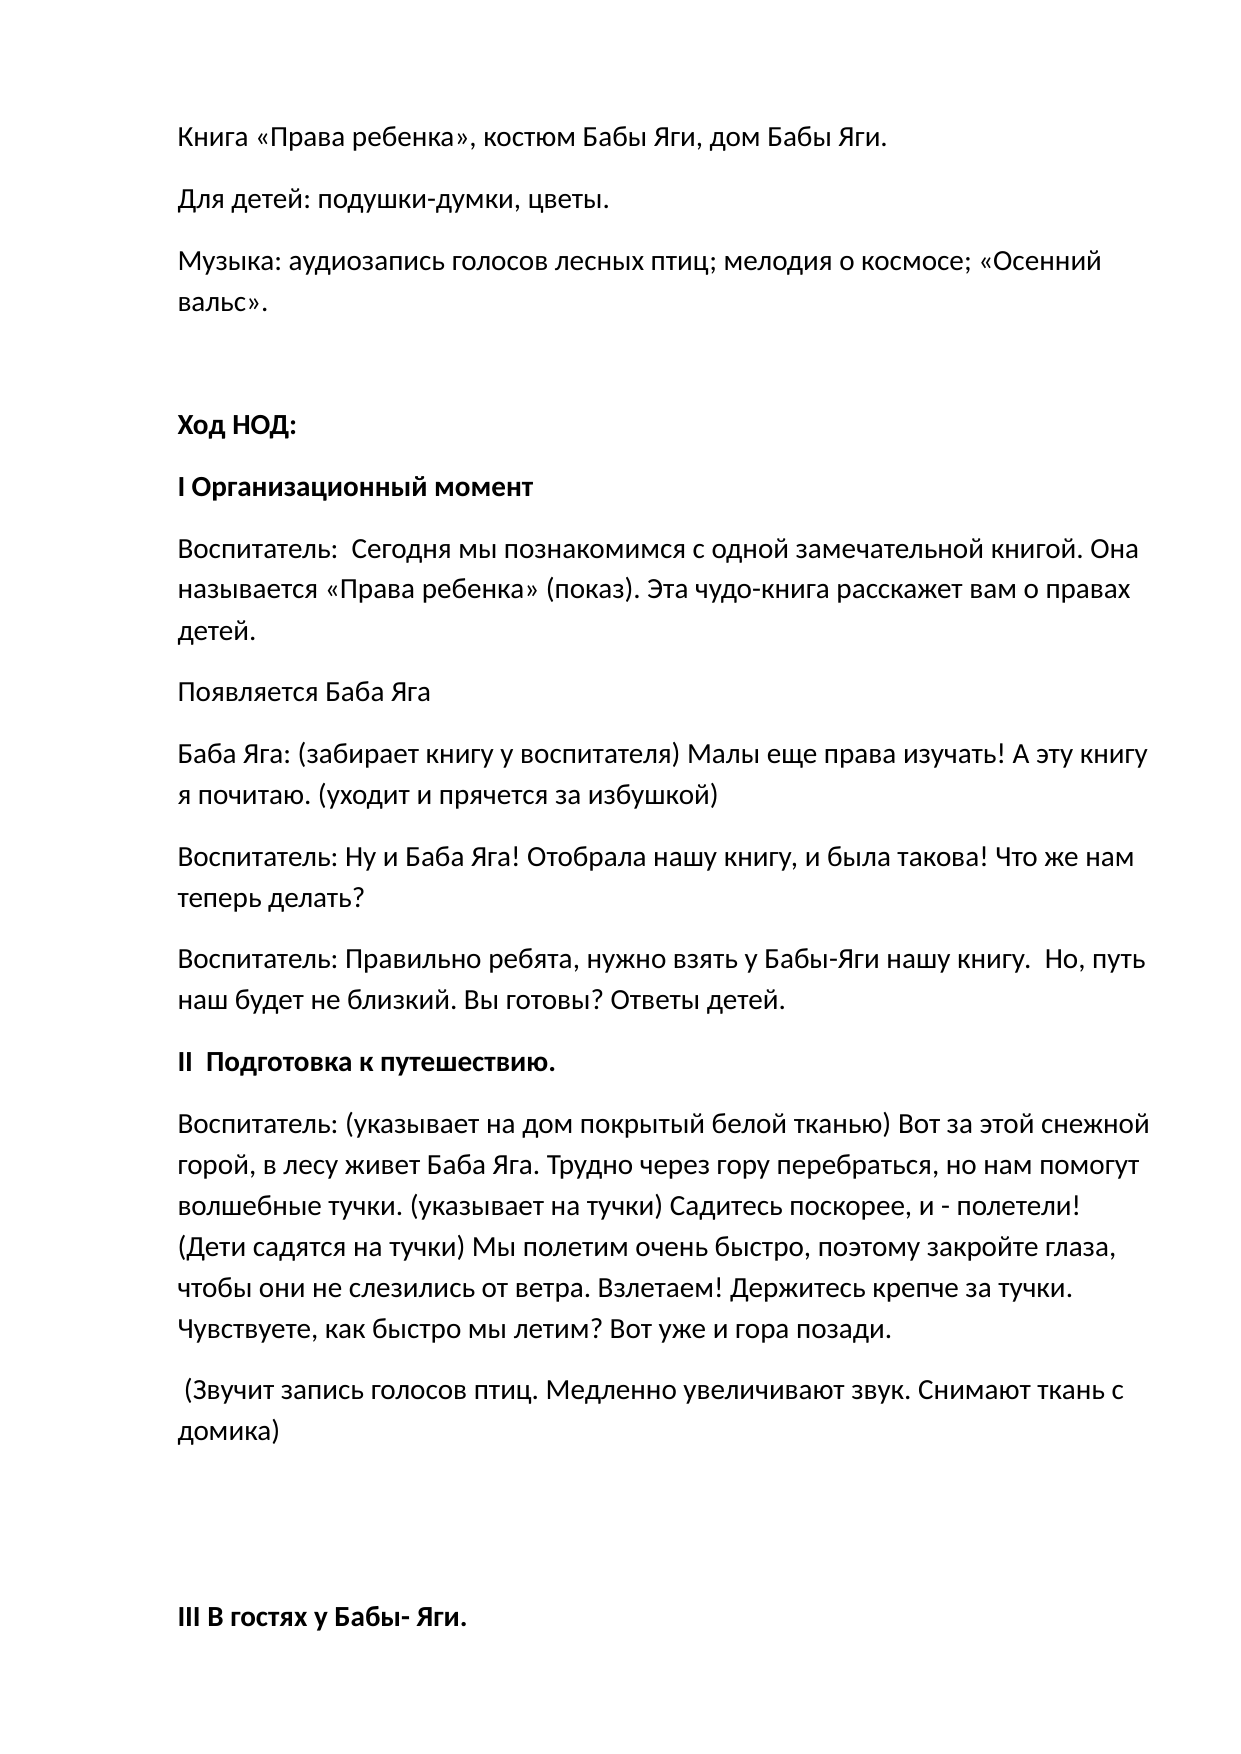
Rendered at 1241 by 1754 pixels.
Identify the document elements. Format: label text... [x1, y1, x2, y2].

text Воспитатель: Правильно ребята, нужно взять у Бабы-Яги нашу книгу. Но, путь наш будет не близкий. Вы готовы? Ответы детей. [177, 941, 1152, 1017]
text III В гостях у Бабы- Яги. [177, 1598, 1152, 1633]
text Музыка: аудиозапись голосов лесных птиц; мелодия о космосе; «Осенний вальс». [177, 242, 1152, 318]
text Ход НОД: [177, 406, 1152, 442]
text Для детей: подушки-думки, цветы. [177, 180, 1152, 216]
text I Организационный момент [177, 468, 1152, 503]
text Книга «Права ребенка», костюм Бабы Яги, дом Бабы Яги. [177, 118, 1152, 154]
text Появляется Баба Яга [177, 673, 1152, 709]
text Баба Яга: (забирает книгу у воспитателя) Малы еще права изучать! А эту книгу я почитаю. (уходит и прячется за избушкой) [177, 735, 1152, 812]
text Воспитатель: Сегодня мы познакомимся с одной замечательной книгой. Она называется «Права ребенка» (показ). Эта чудо-книга расскажет вам о правах детей. [177, 530, 1152, 647]
text II Подготовка к путешествию. [177, 1043, 1152, 1079]
text Воспитатель: Ну и Баба Яга! Отобрала нашу книгу, и была такова! Что же нам теперь делать? [177, 838, 1152, 914]
text Воспитатель: (указывает на дом покрытый белой тканью) Вот за этой снежной горой, в лесу живет Баба Яга. Трудно через гору перебраться, но нам помогут волшебные тучки. (указывает на тучки) Садитесь поскорее, и - полетели! (Дети садятся на тучки) Мы полетим очень быстро, поэтому закройте глаза, чтобы они не слезились от ветра. Взлетаем! Держитесь крепче за тучки. Чувствуете, как быстро мы летим? Вот уже и гора позади. [177, 1105, 1152, 1345]
text (Звучит запись голосов птиц. Медленно увеличивают звук. Снимают ткань с домика) [177, 1371, 1152, 1448]
